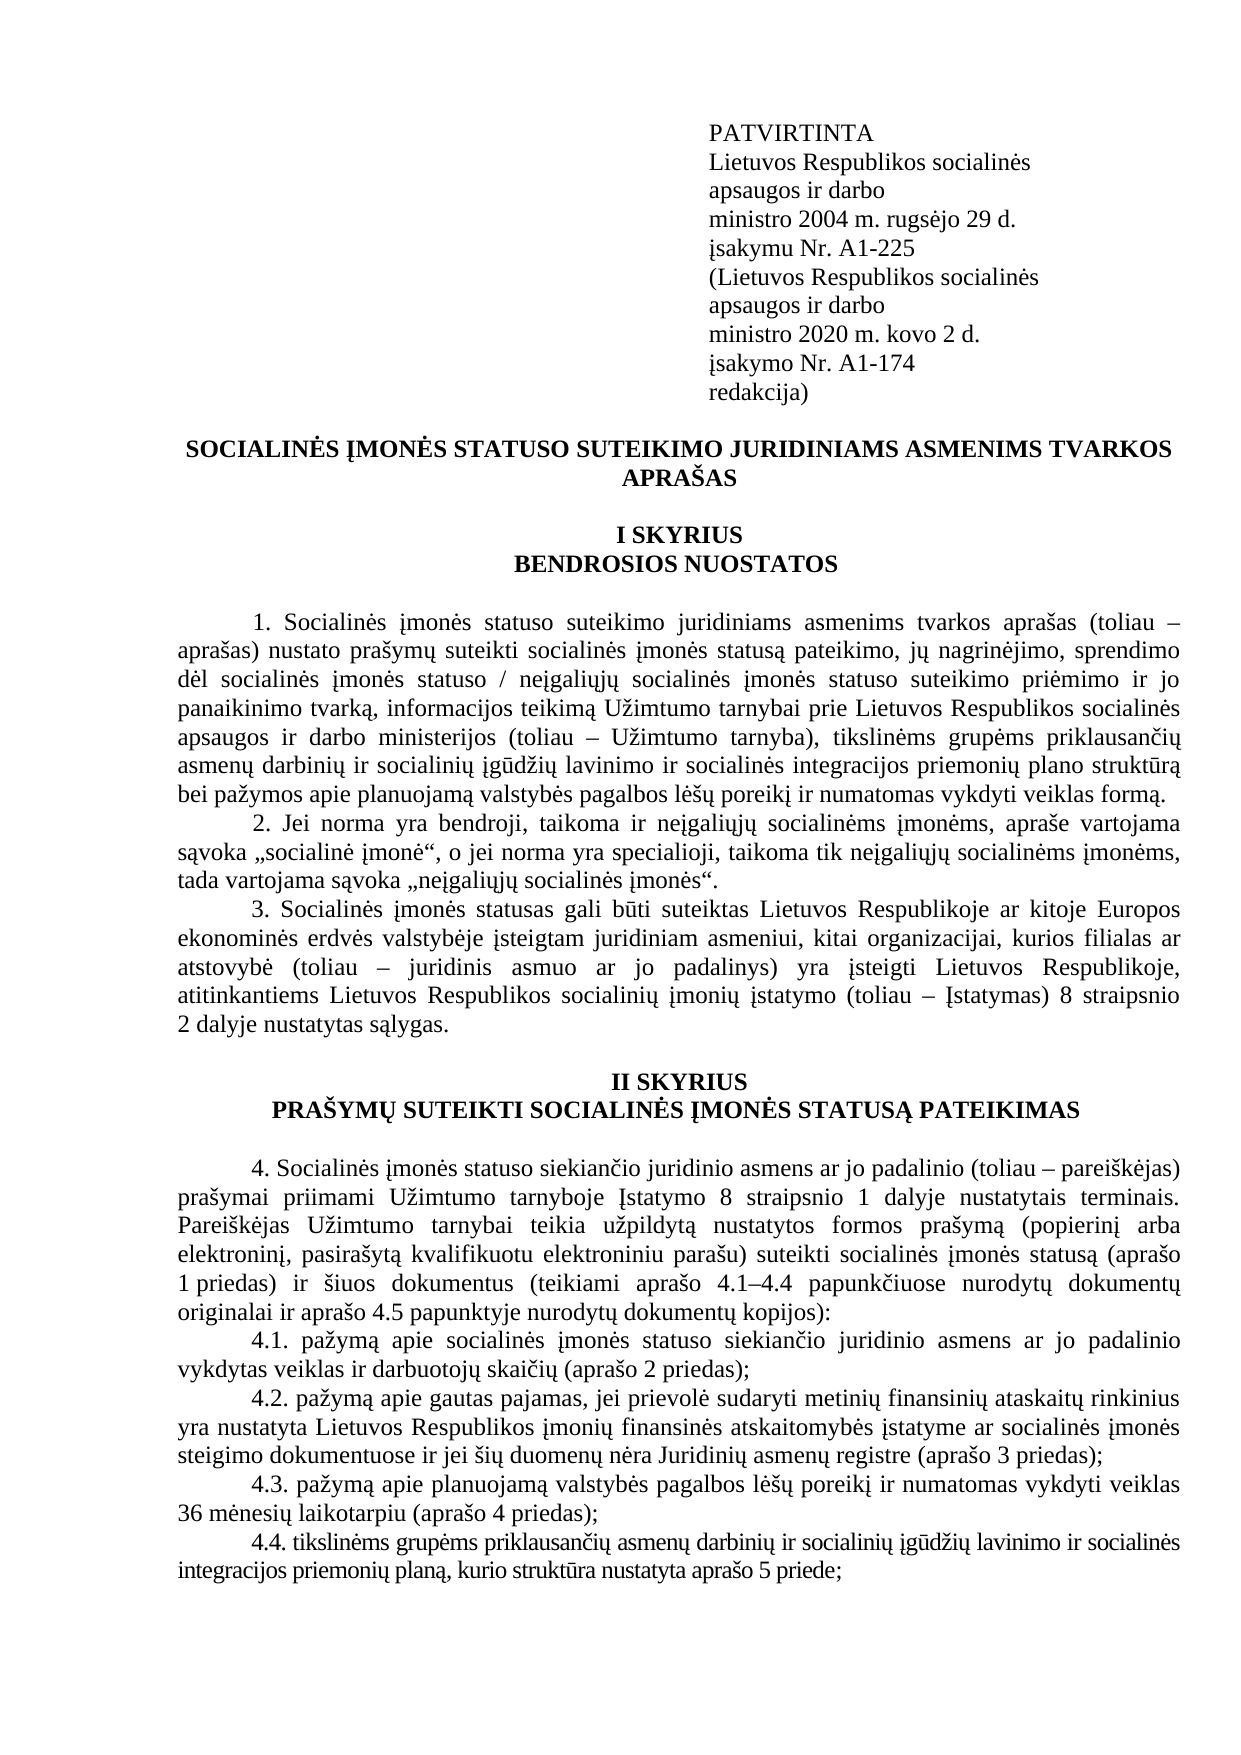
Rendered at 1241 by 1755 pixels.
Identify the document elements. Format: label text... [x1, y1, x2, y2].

text II skyrius [177, 1067, 1181, 1096]
text 4.2. pažymą apie gautas pajamas, jei prievolė sudaryti metinių finansinių ataskaitų rinkinius yra nustatyta Lietuvos Respublikos įmonių finansinės atskaitomybės įstatyme ar socialinės įmonės steigimo dokumentuose ir jei šių duomenų nėra Juridinių asmenų registre (aprašo 3 priedas); [177, 1383, 1181, 1469]
text įsakymu Nr. A1-225 [177, 233, 1181, 262]
text socialinės įmonės statuso suteikimo juridiniams asmenims tvarkos aprašas [177, 434, 1181, 492]
text 2. Jei norma yra bendroji, taikoma ir neįgaliųjų socialinėms įmonėms, apraše vartojama sąvoka „socialinė įmonė“, o jei norma yra specialioji, taikoma tik neįgaliųjų socialinėms įmonėms, tada vartojama sąvoka „neįgaliųjų socialinės įmonės“. [177, 808, 1181, 894]
text ministro 2004 m. rugsėjo 29 d. [177, 204, 1181, 233]
text apsaugos ir darbo [177, 176, 1181, 204]
text PRAŠYMŲ SUTEIKTI SOCIALINĖS ĮMONĖS STATUSĄ PATEIKIMAS [177, 1096, 1181, 1124]
text 4.3. pažymą apie planuojamą valstybės pagalbos lėšų poreikį ir numatomas vykdyti veiklas 36 mėnesių laikotarpiu (aprašo 4 priedas); [177, 1469, 1181, 1527]
text Lietuvos Respublikos socialinės [177, 147, 1181, 176]
text (Lietuvos Respublikos socialinės [177, 262, 1181, 291]
text ministro 2020 m. kovo 2 d. [177, 319, 1181, 348]
text apsaugos ir darbo [177, 291, 1181, 319]
text įsakymo Nr. A1-174 [177, 348, 1181, 377]
text PATVIRTINTA [177, 118, 1181, 147]
text BENDROSIOS NUOSTATOS [177, 549, 1181, 578]
text redakcija) [177, 377, 1181, 406]
text 4.1. pažymą apie socialinės įmonės statuso siekiančio juridinio asmens ar jo padalinio vykdytas veiklas ir darbuotojų skaičių (aprašo 2 priedas); [177, 1326, 1181, 1383]
text I SKYRIUS [177, 521, 1181, 549]
text 4.4. tikslinėms grupėms priklausančių asmenų darbinių ir socialinių įgūdžių lavinimo ir socialinės integracijos priemonių planą, kurio struktūra nustatyta aprašo 5 priede; [177, 1527, 1181, 1584]
text 4. Socialinės įmonės statuso siekiančio juridinio asmens ar jo padalinio (toliau – pareiškėjas) prašymai priimami Užimtumo tarnyboje Įstatymo 8 straipsnio 1 dalyje nustatytais terminais. Pareiškėjas Užimtumo tarnybai teikia užpildytą nustatytos formos prašymą (popierinį arba elektroninį, pasirašytą kvalifikuotu elektroniniu parašu) suteikti socialinės įmonės statusą (aprašo 1 priedas) ir šiuos dokumentus (teikiami aprašo 4.1‒4.4 papunkčiuose nurodytų dokumentų originalai ir aprašo 4.5 papunktyje nurodytų dokumentų kopijos): [177, 1153, 1181, 1326]
text 1. Socialinės įmonės statuso suteikimo juridiniams asmenims tvarkos aprašas (toliau – aprašas) nustato prašymų suteikti socialinės įmonės statusą pateikimo, jų nagrinėjimo, sprendimo dėl socialinės įmonės statuso / neįgaliųjų socialinės įmonės statuso suteikimo priėmimo ir jo panaikinimo tvarką, informacijos teikimą Užimtumo tarnybai prie Lietuvos Respublikos socialinės apsaugos ir darbo ministerijos (toliau – Užimtumo tarnyba), tikslinėms grupėms priklausančių asmenų darbinių ir socialinių įgūdžių lavinimo ir socialinės integracijos priemonių plano struktūrą bei pažymos apie planuojamą valstybės pagalbos lėšų poreikį ir numatomas vykdyti veiklas formą. [177, 607, 1181, 808]
text 3. Socialinės įmonės statusas gali būti suteiktas Lietuvos Respublikoje ar kitoje Europos ekonominės erdvės valstybėje įsteigtam juridiniam asmeniui, kitai organizacijai, kurios filialas ar atstovybė (toliau – juridinis asmuo ar jo padalinys) yra įsteigti Lietuvos Respublikoje, atitinkantiems Lietuvos Respublikos socialinių įmonių įstatymo (toliau – Įstatymas) 8 straipsnio 2 dalyje nustatytas sąlygas. [177, 894, 1181, 1038]
